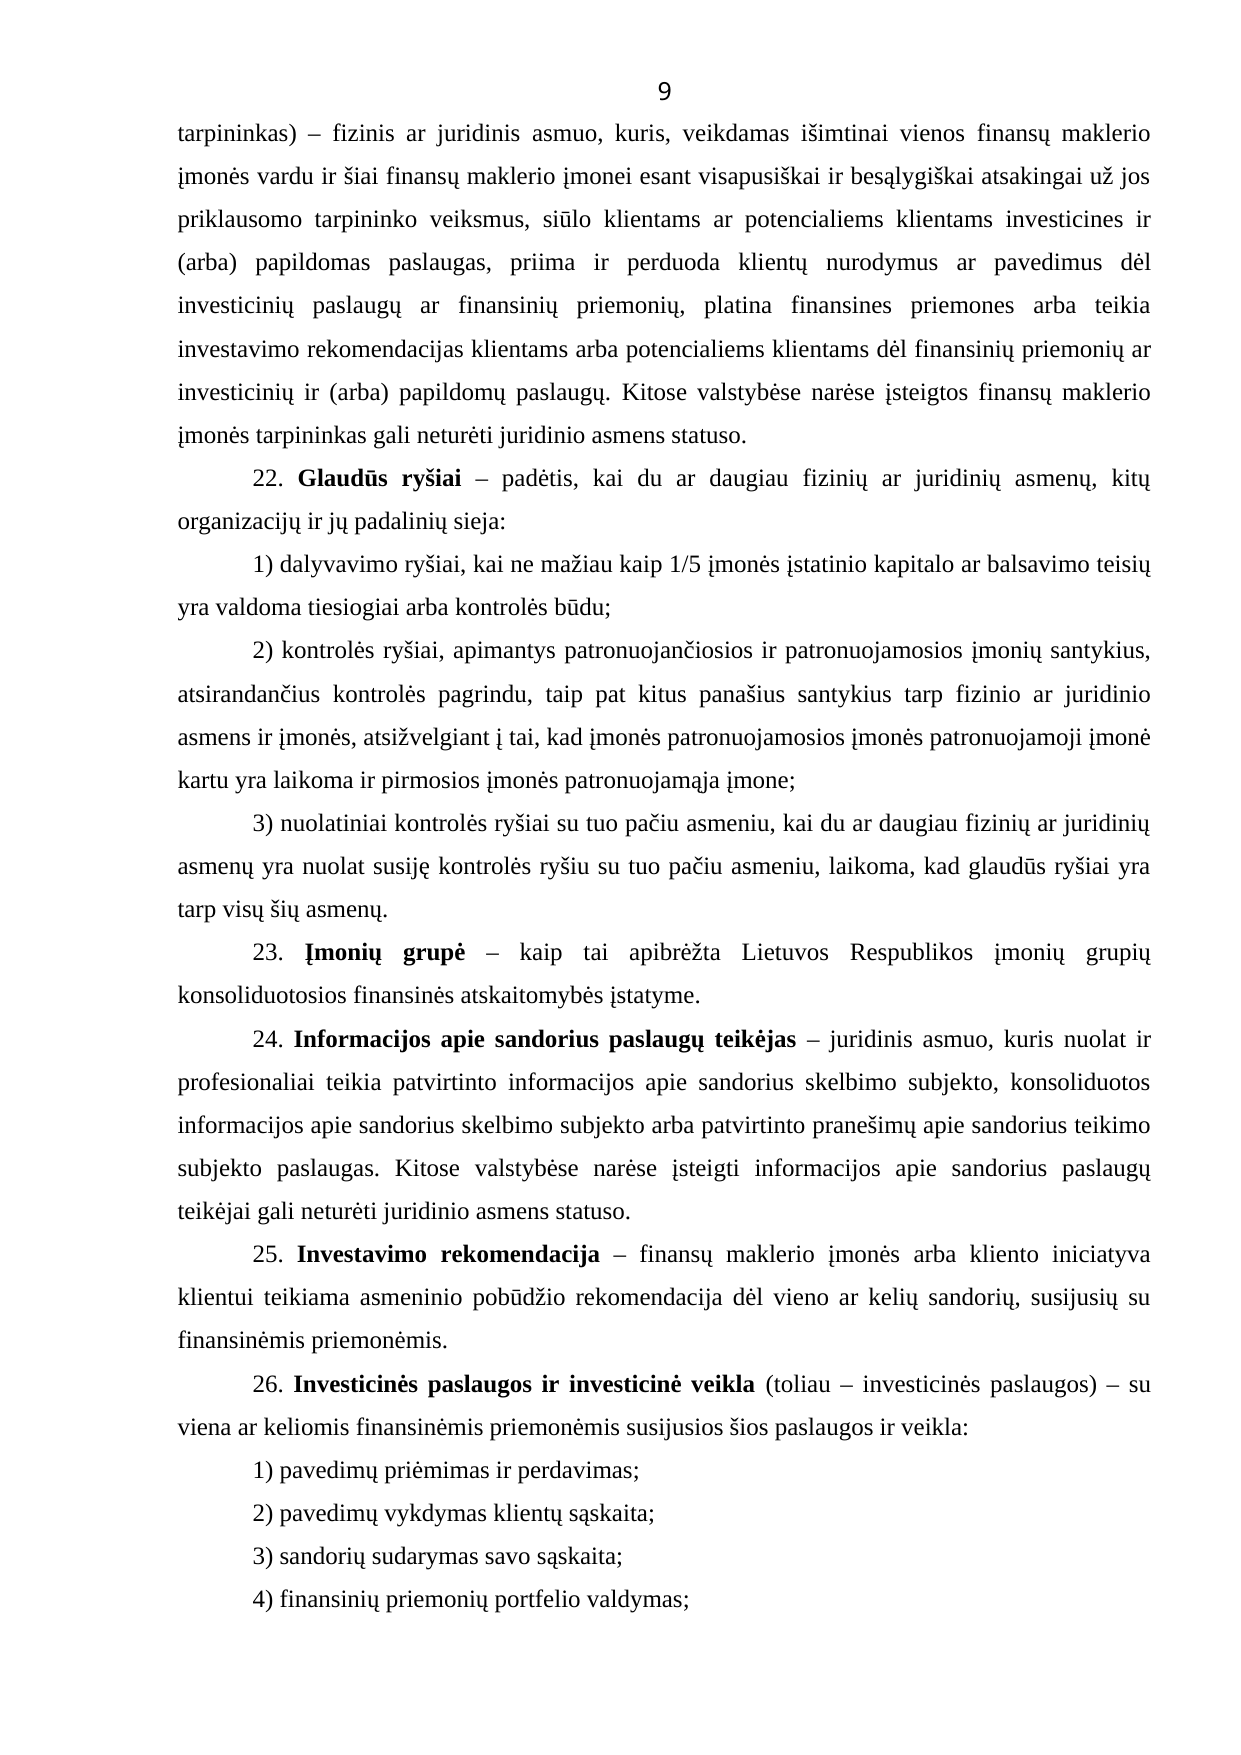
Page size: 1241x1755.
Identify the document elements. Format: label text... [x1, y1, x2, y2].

text 23. Įmonių grupė – kaip tai apibrėžta Lietuvos Respublikos įmonių grupių konsoliduotosios finansinės atskaitomybės įstatyme. [177, 937, 1152, 1009]
text 2) kontrolės ryšiai, apimantys patronuojančiosios ir patronuojamosios įmonių santykius, atsirandančius kontrolės pagrindu, taip pat kitus panašius santykius tarp fizinio ar juridinio asmens ir įmonės, atsižvelgiant į tai, kad įmonės patronuojamosios įmonės patronuojamoji įmonė kartu yra laikoma ir pirmosios įmonės patronuojamąja įmone; [177, 636, 1152, 794]
text 3) sandorių sudarymas savo sąskaita; [177, 1541, 1152, 1570]
text tarpininkas) – fizinis ar juridinis asmuo, kuris, veikdamas išimtinai vienos finansų maklerio įmonės vardu ir šiai finansų maklerio įmonei esant visapusiškai ir besąlygiškai atsakingai už jos priklausomo tarpininko veiksmus, siūlo klientams ar potencialiems klientams investicines ir (arba) papildomas paslaugas, priima ir perduoda klientų nurodymus ar pavedimus dėl investicinių paslaugų ar finansinių priemonių, platina finansines priemones arba teikia investavimo rekomendacijas klientams arba potencialiems klientams dėl finansinių priemonių ar investicinių ir (arba) papildomų paslaugų. Kitose valstybėse narėse įsteigtos finansų maklerio įmonės tarpininkas gali neturėti juridinio asmens statuso. [177, 118, 1152, 449]
text 4) finansinių priemonių portfelio valdymas; [177, 1584, 1152, 1613]
text 1) dalyvavimo ryšiai, kai ne mažiau kaip 1/5 įmonės įstatinio kapitalo ar balsavimo teisių yra valdoma tiesiogiai arba kontrolės būdu; [177, 549, 1152, 621]
text 26. Investicinės paslaugos ir investicinė veikla (toliau – investicinės paslaugos) – su viena ar keliomis finansinėmis priemonėmis susijusios šios paslaugos ir veikla: [177, 1369, 1152, 1441]
text 22. Glaudūs ryšiai – padėtis, kai du ar daugiau fizinių ar juridinių asmenų, kitų organizacijų ir jų padalinių sieja: [177, 463, 1152, 535]
text 3) nuolatiniai kontrolės ryšiai su tuo pačiu asmeniu, kai du ar daugiau fizinių ar juridinių asmenų yra nuolat susiję kontrolės ryšiu su tuo pačiu asmeniu, laikoma, kad glaudūs ryšiai yra tarp visų šių asmenų. [177, 808, 1152, 923]
text 1) pavedimų priėmimas ir perdavimas; [177, 1455, 1152, 1484]
text 2) pavedimų vykdymas klientų sąskaita; [177, 1498, 1152, 1527]
text 25. Investavimo rekomendacija – finansų maklerio įmonės arba kliento iniciatyva klientui teikiama asmeninio pobūdžio rekomendacija dėl vieno ar kelių sandorių, susijusių su finansinėmis priemonėmis. [177, 1239, 1152, 1354]
text 24. Informacijos apie sandorius paslaugų teikėjas – juridinis asmuo, kuris nuolat ir profesionaliai teikia patvirtinto informacijos apie sandorius skelbimo subjekto, konsoliduotos informacijos apie sandorius skelbimo subjekto arba patvirtinto pranešimų apie sandorius teikimo subjekto paslaugas. Kitose valstybėse narėse įsteigti informacijos apie sandorius paslaugų teikėjai gali neturėti juridinio asmens statuso. [177, 1024, 1152, 1225]
